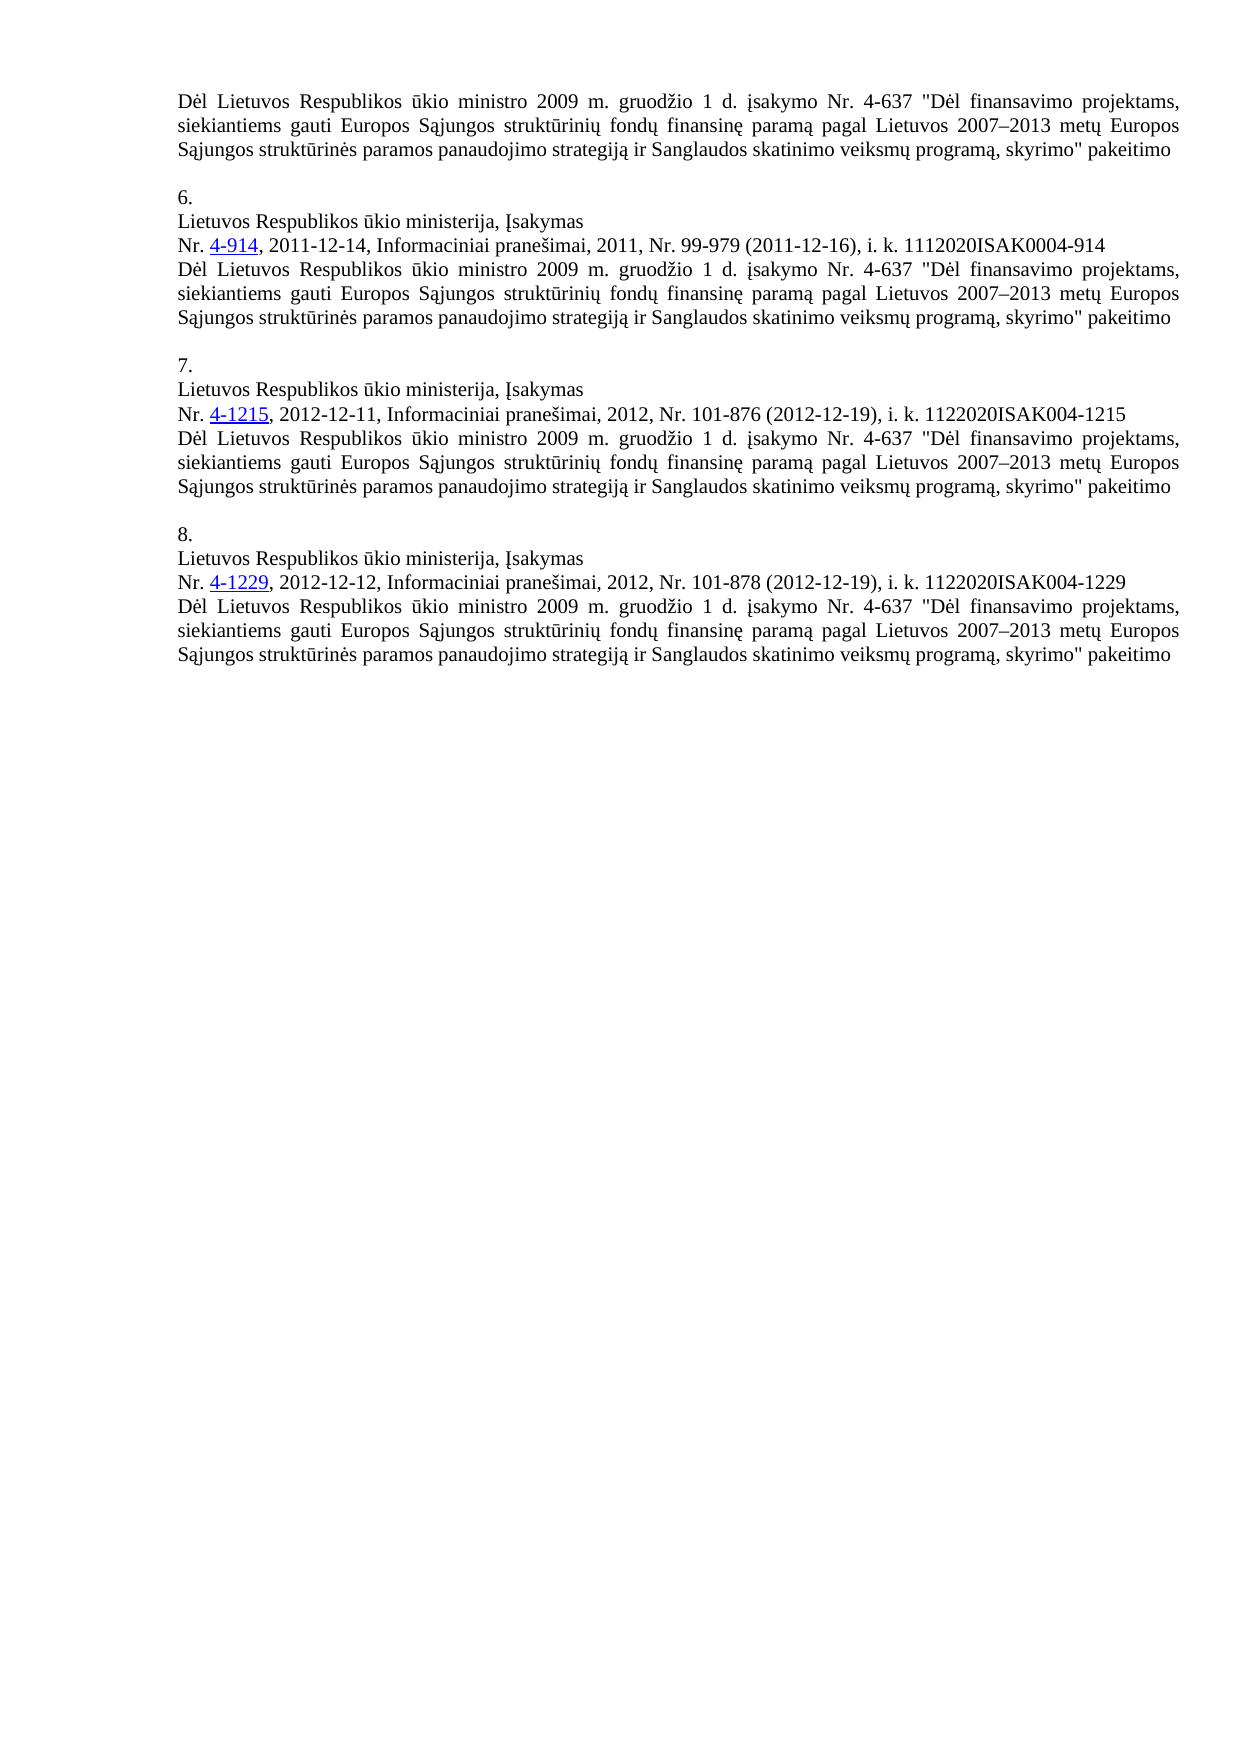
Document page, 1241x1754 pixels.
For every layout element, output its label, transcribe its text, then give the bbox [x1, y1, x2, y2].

text Nr. 4-1215, 2012-12-11, Informaciniai pranešimai, 2012, Nr. 101-876 (2012-12-19), i. k. 1122020ISAK004-1215 [177, 401, 1181, 426]
text Lietuvos Respublikos ūkio ministerija, Įsakymas [177, 209, 1181, 233]
text Dėl Lietuvos Respublikos ūkio ministro 2009 m. gruodžio 1 d. įsakymo Nr. 4-637 "Dėl finansavimo projektams, siekiantiems gauti Europos Sąjungos struktūrinių fondų finansinę paramą pagal Lietuvos 2007–2013 metų Europos Sąjungos struktūrinės paramos panaudojimo strategiją ir Sanglaudos skatinimo veiksmų programą, skyrimo" pakeitimo [177, 89, 1181, 161]
text Nr. 4-914, 2011-12-14, Informaciniai pranešimai, 2011, Nr. 99-979 (2011-12-16), i. k. 1112020ISAK0004-914 [177, 233, 1181, 257]
text Nr. 4-1229, 2012-12-12, Informaciniai pranešimai, 2012, Nr. 101-878 (2012-12-19), i. k. 1122020ISAK004-1229 [177, 570, 1181, 594]
text 6. [177, 185, 1181, 209]
text Dėl Lietuvos Respublikos ūkio ministro 2009 m. gruodžio 1 d. įsakymo Nr. 4-637 "Dėl finansavimo projektams, siekiantiems gauti Europos Sąjungos struktūrinių fondų finansinę paramą pagal Lietuvos 2007–2013 metų Europos Sąjungos struktūrinės paramos panaudojimo strategiją ir Sanglaudos skatinimo veiksmų programą, skyrimo" pakeitimo [177, 257, 1181, 329]
text 8. [177, 522, 1181, 546]
text Dėl Lietuvos Respublikos ūkio ministro 2009 m. gruodžio 1 d. įsakymo Nr. 4-637 "Dėl finansavimo projektams, siekiantiems gauti Europos Sąjungos struktūrinių fondų finansinę paramą pagal Lietuvos 2007–2013 metų Europos Sąjungos struktūrinės paramos panaudojimo strategiją ir Sanglaudos skatinimo veiksmų programą, skyrimo" pakeitimo [177, 426, 1181, 498]
text Dėl Lietuvos Respublikos ūkio ministro 2009 m. gruodžio 1 d. įsakymo Nr. 4-637 "Dėl finansavimo projektams, siekiantiems gauti Europos Sąjungos struktūrinių fondų finansinę paramą pagal Lietuvos 2007–2013 metų Europos Sąjungos struktūrinės paramos panaudojimo strategiją ir Sanglaudos skatinimo veiksmų programą, skyrimo" pakeitimo [177, 594, 1181, 666]
text Lietuvos Respublikos ūkio ministerija, Įsakymas [177, 377, 1181, 401]
text 7. [177, 353, 1181, 377]
text Lietuvos Respublikos ūkio ministerija, Įsakymas [177, 546, 1181, 570]
